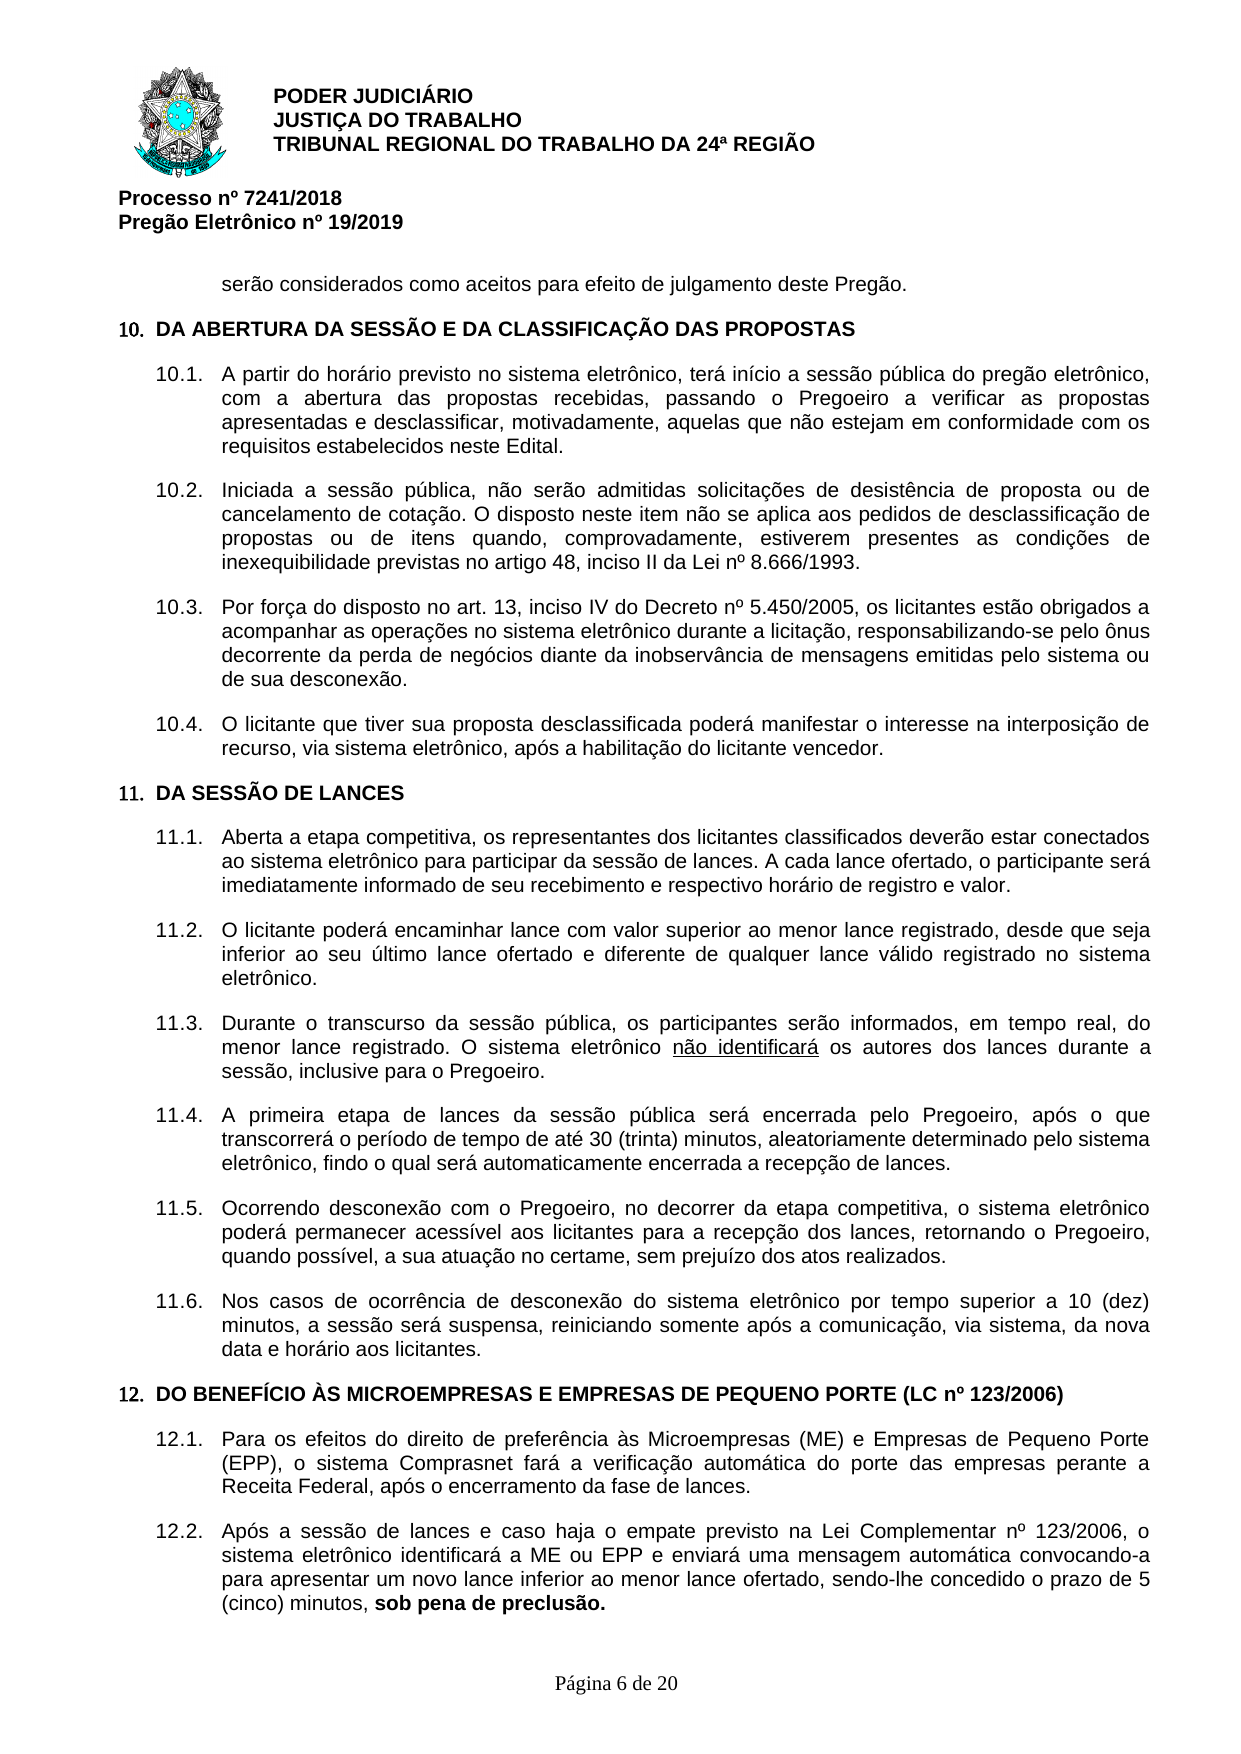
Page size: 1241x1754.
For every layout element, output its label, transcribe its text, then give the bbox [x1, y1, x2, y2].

list Ocorrendo desconexão com o Pregoeiro, no decorrer da etapa competitiva, o sistema eletrônico poderá permanecer acessível aos licitantes para a recepção dos lances, retornando o Pregoeiro, quando possível, a sua atuação no certame, sem prejuízo dos atos realizados. [155, 1196, 1152, 1268]
picture [133, 66, 228, 178]
list Após a sessão de lances e caso haja o empate previsto na Lei Complementar nº 123/2006, o sistema eletrônico identificará a ME ou EPP e enviará uma mensagem automática convocando-a para apresentar um novo lance inferior ao menor lance ofertado, sendo-lhe concedido o prazo de 5 (cinco) minutos, sob pena de preclusão. [155, 1519, 1152, 1615]
list serão considerados como aceitos para efeito de julgamento deste Pregão. [155, 272, 1152, 296]
list A primeira etapa de lances da sessão pública será encerrada pelo Pregoeiro, após o que transcorrerá o período de tempo de até 30 (trinta) minutos, aleatoriamente determinado pelo sistema eletrônico, findo o qual será automaticamente encerrada a recepção de lances. [155, 1103, 1152, 1175]
list O licitante que tiver sua proposta desclassificada poderá manifestar o interesse na interposição de recurso, via sistema eletrônico, após a habilitação do licitante vencedor. [155, 712, 1152, 759]
list do benefício às microempresas e EMPRESAs DE PEQUENO PORTE (Lc nº 123/2006) [118, 1381, 1152, 1406]
list Nos casos de ocorrência de desconexão do sistema eletrônico por tempo superior a 10 (dez) minutos, a sessão será suspensa, reiniciando somente após a comunicação, via sistema, da nova data e horário aos licitantes. [155, 1289, 1152, 1361]
list A partir do horário previsto no sistema eletrônico, terá início a sessão pública do pregão eletrônico, com a abertura das propostas recebidas, passando o Pregoeiro a verificar as propostas apresentadas e desclassificar, motivadamente, aquelas que não estejam em conformidade com os requisitos estabelecidos neste Edital. [155, 362, 1152, 457]
list Para os efeitos do direito de preferência às Microempresas (ME) e Empresas de Pequeno Porte (EPP), o sistema Comprasnet fará a verificação automática do porte das empresas perante a Receita Federal, após o encerramento da fase de lances. [155, 1426, 1152, 1498]
list Iniciada a sessão pública, não serão admitidas solicitações de desistência de proposta ou de cancelamento de cotação. O disposto neste item não se aplica aos pedidos de desclassificação de propostas ou de itens quando, comprovadamente, estiverem presentes as condições de inexequibilidade previstas no artigo 48, inciso II da Lei nº 8.666/1993. [155, 478, 1152, 574]
list O licitante poderá encaminhar lance com valor superior ao menor lance registrado, desde que seja inferior ao seu último lance ofertado e diferente de qualquer lance válido registrado no sistema eletrônico. [155, 918, 1152, 990]
list DA abertura da sessão e da classificação das propostas [118, 317, 1152, 341]
list Por força do disposto no art. 13, inciso IV do Decreto nº 5.450/2005, os licitantes estão obrigados a acompanhar as operações no sistema eletrônico durante a licitação, responsabilizando-se pelo ônus decorrente da perda de negócios diante da inobservância de mensagens emitidas pelo sistema ou de sua desconexão. [155, 595, 1152, 691]
list Aberta a etapa competitiva, os representantes dos licitantes classificados deverão estar conectados ao sistema eletrônico para participar da sessão de lances. A cada lance ofertado, o participante será imediatamente informado de seu recebimento e respectivo horário de registro e valor. [155, 825, 1152, 897]
list da sESSÃO DE LANCES [118, 780, 1152, 804]
list Durante o transcurso da sessão pública, os participantes serão informados, em tempo real, do menor lance registrado. O sistema eletrônico não identificará os autores dos lances durante a sessão, inclusive para o Pregoeiro. [155, 1011, 1152, 1082]
